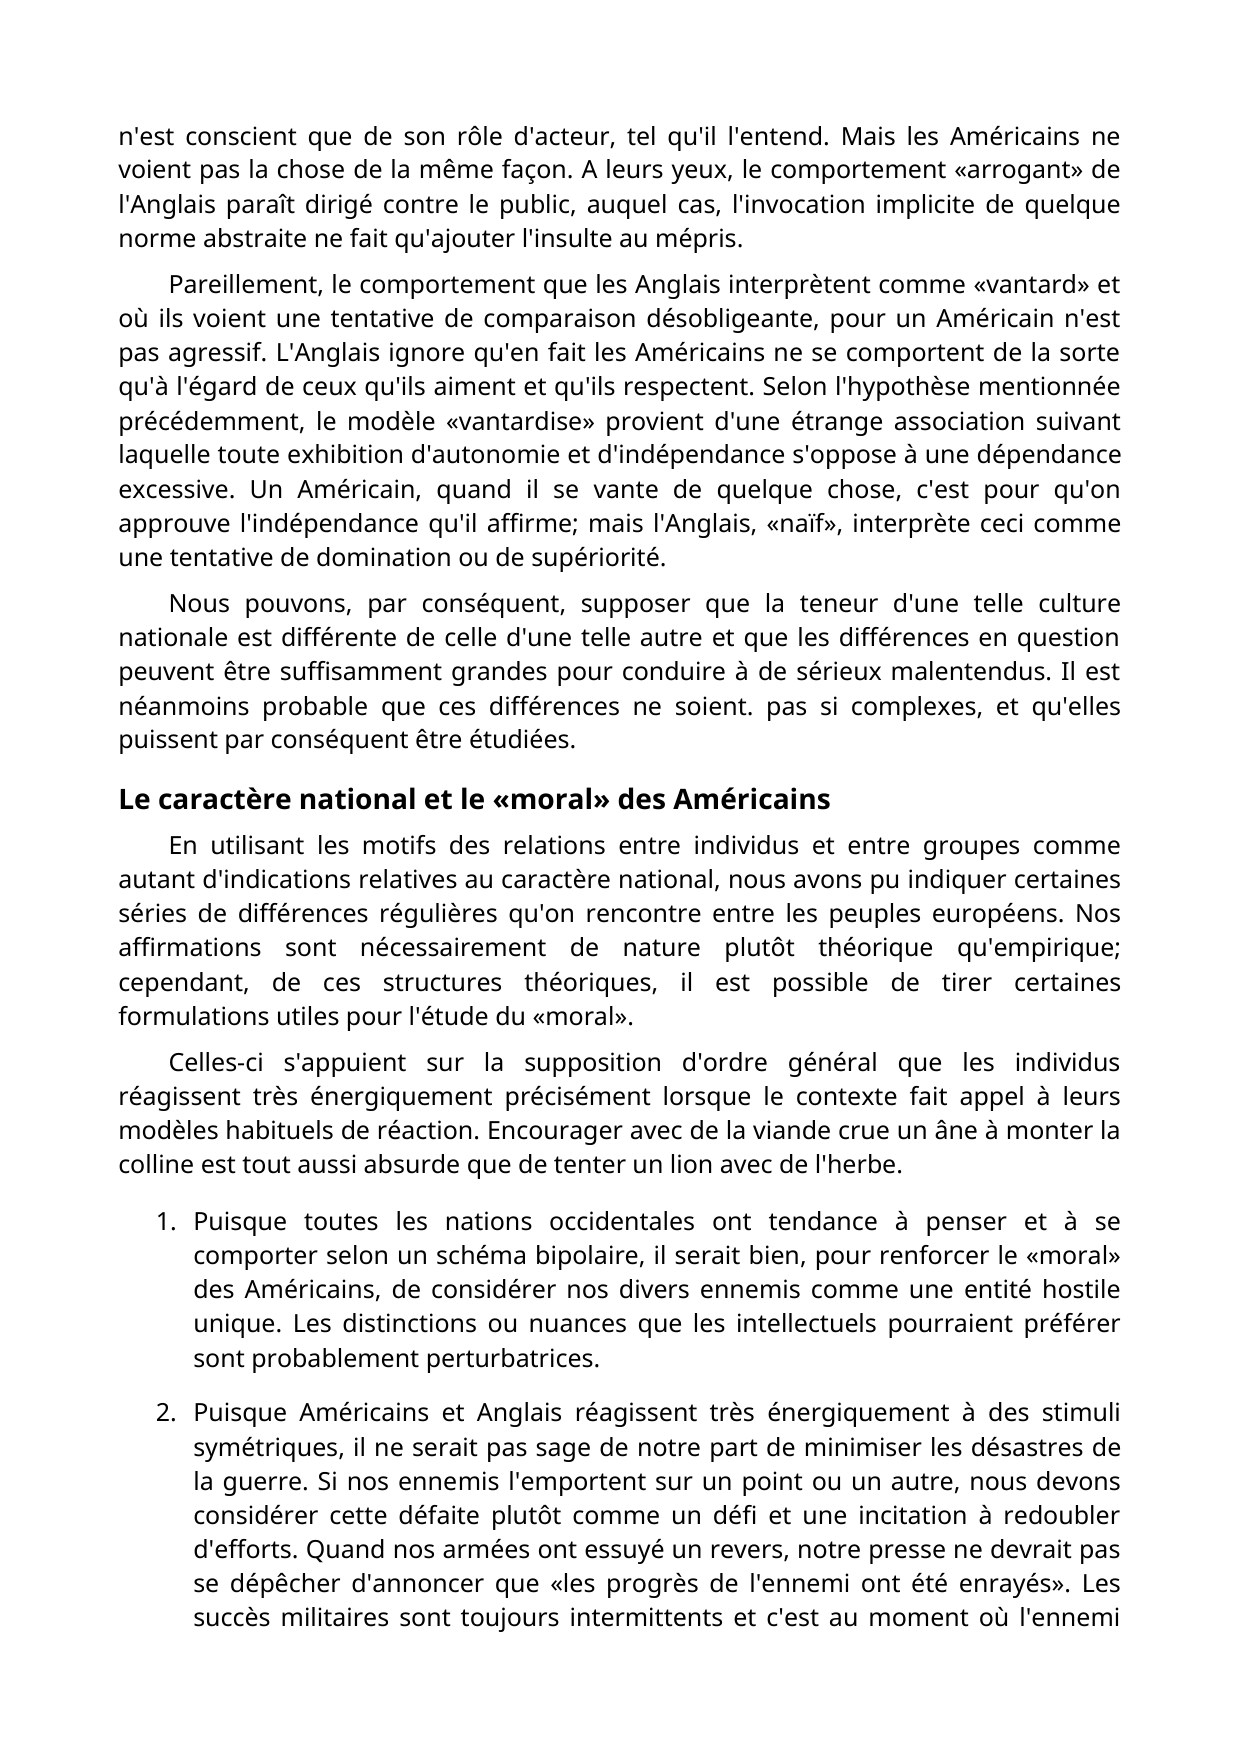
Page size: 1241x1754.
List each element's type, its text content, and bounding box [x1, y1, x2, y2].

subtitle Le caractère national et le «moral» des Américains [118, 779, 1122, 817]
text Celles-ci s'appuient sur la supposition d'ordre général que les individus réagissent très énergiquement précisément lorsque le contexte fait appel à leurs modèles habituels de réaction. Encourager avec de la viande crue un âne à monter la colline est tout aussi absurde que de tenter un lion avec de l'herbe. [118, 1045, 1122, 1181]
list Puisque toutes les nations occidentales ont tendance à penser et à se comporter selon un schéma bipolaire, il serait bien, pour renforcer le «moral» des Américains, de considérer nos divers ennemis comme une entité hostile unique. Les distinctions ou nuances que les intellectuels pourraient préférer sont probablement perturbatrices. [156, 1204, 1122, 1374]
text En utilisant les motifs des relations entre individus et entre groupes comme autant d'indications relatives au caractère national, nous avons pu indiquer certaines séries de différences régulières qu'on rencontre entre les peuples européens. Nos affirmations sont nécessairement de nature plutôt théorique qu'empirique; cependant, de ces structures théoriques, il est possible de tirer certaines formulations utiles pour l'étude du «moral». [118, 828, 1122, 1032]
text n'est conscient que de son rôle d'acteur, tel qu'il l'entend. Mais les Américains ne voient pas la chose de la même façon. A leurs yeux, le comportement «arrogant» de l'Anglais paraît dirigé contre le public, auquel cas, l'invocation implicite de quelque norme abstraite ne fait qu'ajouter l'insulte au mépris. [118, 118, 1122, 254]
list Puisque Américains et Anglais réagissent très énergiquement à des stimuli symétri­ques, il ne serait pas sage de notre part de minimiser les désastres de la guerre. Si nos enne­mis l'emportent sur un point ou un autre, nous devons considérer cette défaite plutôt comme un défi et une incitation à redoubler d'efforts. Quand nos armées ont essuyé un revers, notre presse ne devrait pas se dépêcher d'annoncer que «les progrès de l'ennemi ont été enrayés». Les succès militaires sont toujours intermittents et c'est au moment où l'ennemi [156, 1395, 1122, 1633]
text Nous pouvons, par conséquent, supposer que la teneur d'une telle culture nationale est différente de celle d'une telle autre et que les différences en question peuvent être suffisamment grandes pour conduire à de sérieux malentendus. Il est néanmoins probable que ces différences ne soient. pas si complexes, et qu'elles puissent par conséquent être étudiées. [118, 586, 1122, 756]
text Pareillement, le comportement que les Anglais interprètent comme «vantard» et où ils voient une tentative de comparaison désobligeante, pour un Américain n'est pas agressif. L'Anglais ignore qu'en fait les Américains ne se comportent de la sorte qu'à l'égard de ceux qu'ils aiment et qu'ils respectent. Selon l'hypothèse mentionnée précédemment, le modèle «vantardise» provient d'une étrange association suivant laquelle toute exhibition d'autono­mie et d'indépendance s'oppose à une dépendance excessive. Un Américain, quand il se vante de quelque chose, c'est pour qu'on approuve l'indépendance qu'il affirme; mais l'Anglais, «naïf», interprète ceci comme une tentative de domination ou de supériorité. [118, 267, 1122, 573]
